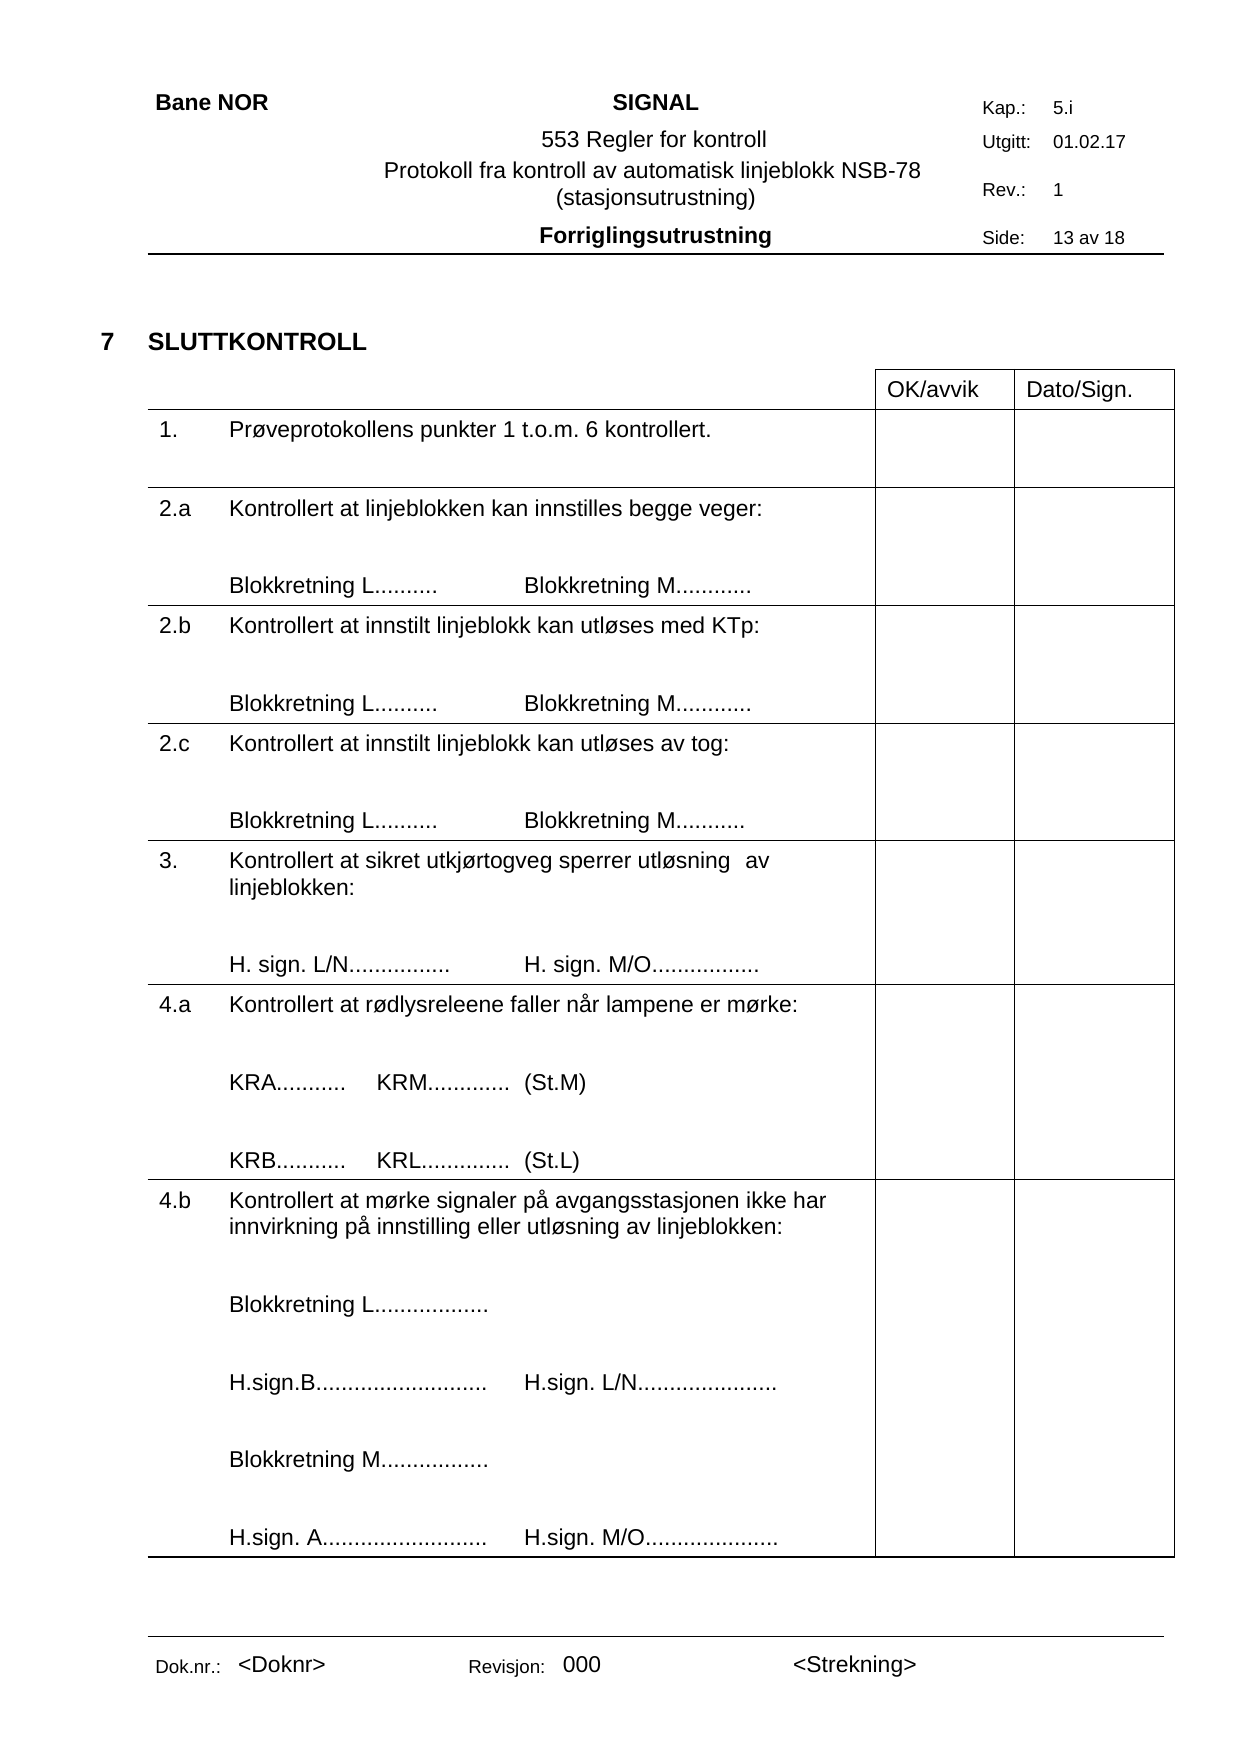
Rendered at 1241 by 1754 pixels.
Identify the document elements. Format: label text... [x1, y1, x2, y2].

table_cell [876, 724, 1014, 840]
table_cell [1015, 606, 1174, 722]
table_cell 2.b [148, 606, 218, 722]
table_cell [876, 1180, 1014, 1556]
table_header OK/avvik [876, 370, 1014, 408]
table_header [218, 369, 875, 408]
table_cell Prøveprotokollens punkter 1 t.o.m. 6 kontrollert. [218, 410, 875, 487]
table_cell [1015, 841, 1174, 984]
table_cell 2.c [148, 724, 218, 840]
table_cell Kontrollert at sikret utkjørtogveg sperrer utløsning av linjeblokken: H. sign. L/N................ H. sign. M/O................. [218, 841, 875, 984]
table_cell [1015, 985, 1174, 1179]
table_cell [1015, 488, 1174, 605]
table_cell Kontrollert at rødlysreleene faller når lampene er mørke: KRA........... KRM............. (St.M) KRB........... KRL.............. (St.L) [218, 985, 875, 1179]
table_cell [876, 410, 1014, 487]
table_cell 2.a [148, 488, 218, 605]
subtitle SLUTTKONTROLL [100, 327, 1152, 356]
table_cell 3. [148, 841, 218, 984]
table_cell [876, 841, 1014, 984]
table_cell Kontrollert at innstilt linjeblokk kan utløses med KTp: Blokkretning L.......... Blokkretning M............ [218, 606, 875, 722]
table_cell 1. [148, 410, 218, 487]
table_cell [876, 488, 1014, 605]
table_cell [1015, 724, 1174, 840]
table_header [148, 369, 218, 408]
table_cell Kontrollert at mørke signaler på avgangsstasjonen ikke har innvirkning på innstilling eller utløsning av linjeblokken: Blokkretning L.................. H.sign.B........................... H.sign. L/N...................... Blokkretning M................. H.sign. A.......................... H.sign. M/O..................... [218, 1180, 875, 1556]
table_header Dato/Sign. [1015, 370, 1174, 408]
table_cell 4.a [148, 985, 218, 1179]
table_cell 4.b [148, 1180, 218, 1556]
table_cell Kontrollert at innstilt linjeblokk kan utløses av tog: Blokkretning L.......... Blokkretning M........... [218, 724, 875, 840]
table_cell [1015, 1180, 1174, 1556]
table_cell Kontrollert at linjeblokken kan innstilles begge veger: Blokkretning L.......... Blokkretning M............ [218, 488, 875, 605]
table_cell [1015, 410, 1174, 487]
table_cell [876, 985, 1014, 1179]
table_cell [876, 606, 1014, 722]
